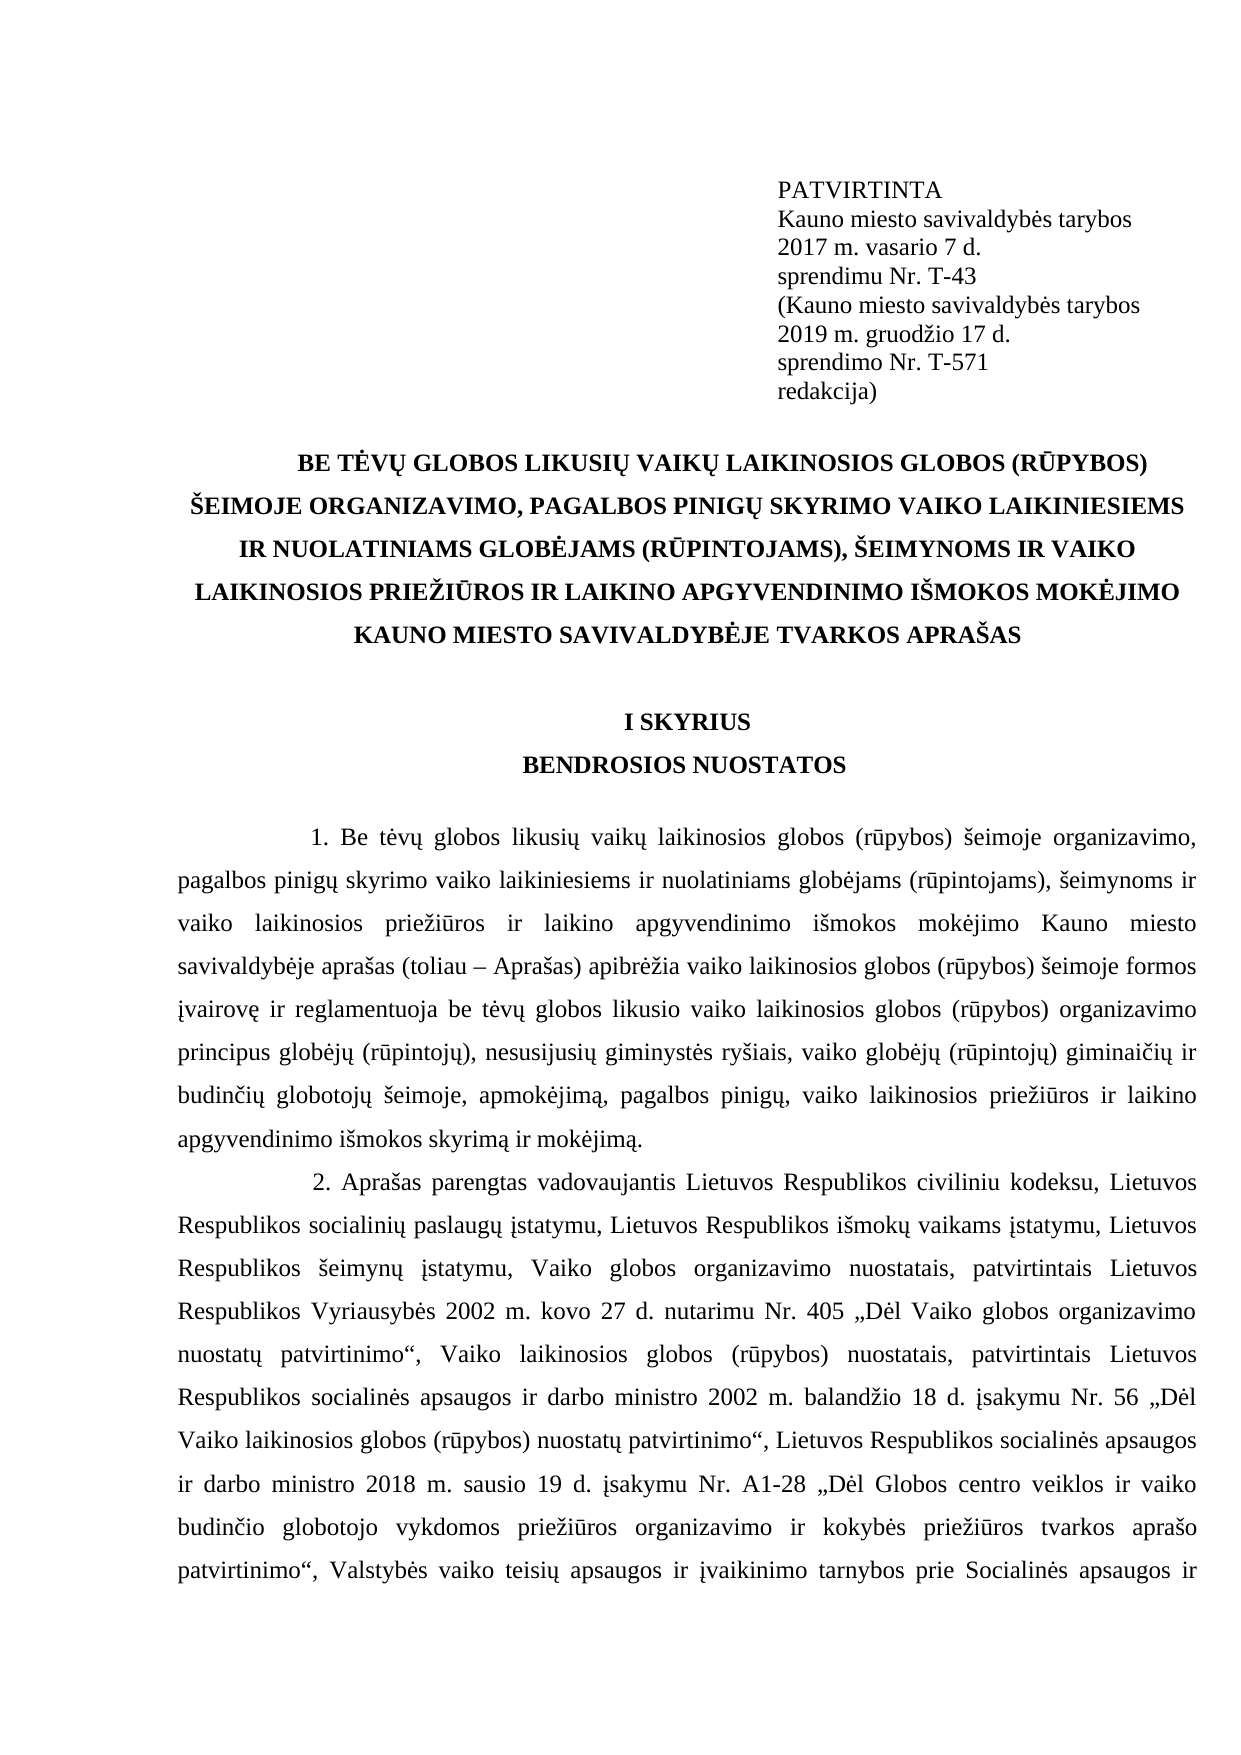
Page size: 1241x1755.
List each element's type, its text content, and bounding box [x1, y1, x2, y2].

text 1. Be tėvų globos likusių vaikų laikinosios globos (rūpybos) šeimoje organizavimo, pagalbos pinigų skyrimo vaiko laikiniesiems ir nuolatiniams globėjams (rūpintojams), šeimynoms ir vaiko laikinosios priežiūros ir laikino apgyvendinimo išmokos mokėjimo Kauno miesto savivaldybėje aprašas (toliau – Aprašas) apibrėžia vaiko laikinosios globos (rūpybos) šeimoje formos įvairovę ir reglamentuoja be tėvų globos likusio vaiko laikinosios globos (rūpybos) organizavimo principus globėjų (rūpintojų), nesusijusių giminystės ryšiais, vaiko globėjų (rūpintojų) giminaičių ir budinčių globotojų šeimoje, apmokėjimą, pagalbos pinigų, vaiko laikinosios priežiūros ir laikino apgyvendinimo išmokos skyrimą ir mokėjimą. [177, 822, 1198, 1152]
text 2. Aprašas parengtas vadovaujantis Lietuvos Respublikos civiliniu kodeksu, Lietuvos Respublikos socialinių paslaugų įstatymu, Lietuvos Respublikos išmokų vaikams įstatymu, Lietuvos Respublikos šeimynų įstatymu, Vaiko globos organizavimo nuostatais, patvirtintais Lietuvos Respublikos Vyriausybės 2002 m. kovo 27 d. nutarimu Nr. 405 „Dėl Vaiko globos organizavimo nuostatų patvirtinimo“, Vaiko laikinosios globos (rūpybos) nuostatais, patvirtintais Lietuvos Respublikos socialinės apsaugos ir darbo ministro 2002 m. balandžio 18 d. įsakymu Nr. 56 „Dėl Vaiko laikinosios globos (rūpybos) nuostatų patvirtinimo“, Lietuvos Respublikos socialinės apsaugos ir darbo ministro 2018 m. sausio 19 d. įsakymu Nr. A1-28 „Dėl Globos centro veiklos ir vaiko budinčio globotojo vykdomos priežiūros organizavimo ir kokybės priežiūros tvarkos aprašo patvirtinimo“, Valstybės vaiko teisių apsaugos ir įvaikinimo tarnybos prie Socialinės apsaugos ir [177, 1167, 1198, 1584]
text I SKYRIUS [177, 707, 1198, 736]
text 2019 m. gruodžio 17 d. [702, 319, 1198, 347]
text redakcija) [702, 376, 1198, 405]
text (Kauno miesto savivaldybės tarybos [702, 290, 1198, 319]
text BENDROSIOS NUOSTATOS [177, 750, 1198, 779]
text sprendimu Nr. T-43 [702, 261, 1198, 290]
text BE TĖVŲ GLOBOS LIKUSIŲ VAIKŲ LAIKINOSIOS GLOBOS (RŪPYBOS) ŠEIMOJE ORGANIZAVIMO, PAGALBOS PINIGŲ SKYRIMO VAIKO LAIKINIESIEMS IR NUOLATINIAMS GLOBĖJAMS (RŪPINTOJAMS), ŠEIMYNOMS IR VAIKO LAIKINOSIOS PRIEŽIŪROS IR LAIKINO APGYVENDINIMO IŠMOKOS MOKĖJIMO KAUNO MIESTO SAVIVALDYBĖJE TVARKOS APRAŠAS [177, 448, 1198, 649]
text 2017 m. vasario 7 d. [740, 232, 1198, 261]
text PATVIRTINTA [740, 175, 1198, 204]
text sprendimo Nr. T-571 [702, 347, 1198, 376]
text Kauno miesto savivaldybės tarybos [702, 204, 1198, 232]
